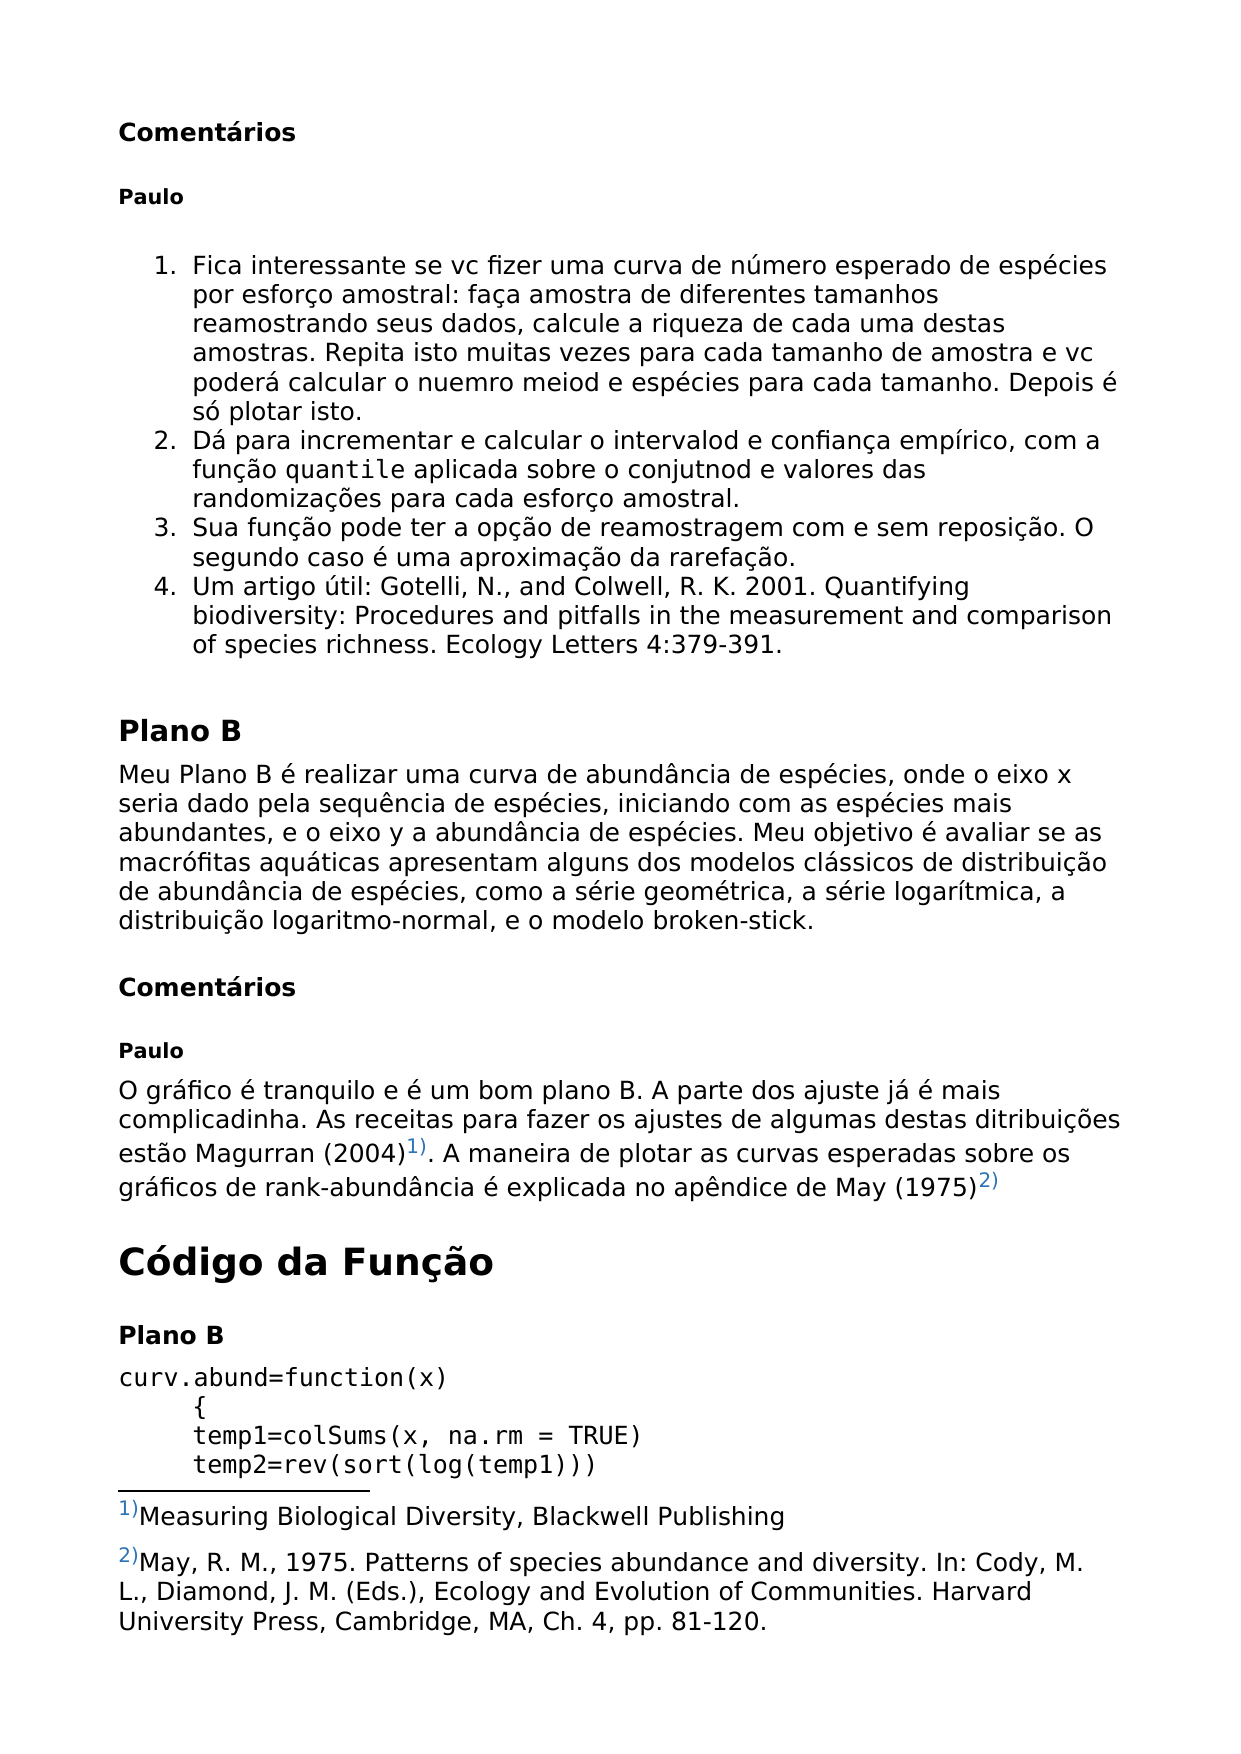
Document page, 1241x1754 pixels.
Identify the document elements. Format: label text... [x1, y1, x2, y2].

text curv.abund=function(x) { temp1=colSums(x, na.rm = TRUE) temp2=rev(sort(log(temp1))) [118, 1363, 1122, 1480]
list Sua função pode ter a opção de reamostragem com e sem reposição. O segundo caso é uma aproximação da rarefação. [177, 513, 1122, 572]
subtitle Comentários [118, 973, 1122, 1002]
subtitle Plano B [118, 714, 1122, 748]
list Dá para incrementar e calcular o intervalod e confiança empírico, com a função quantile aplicada sobre o conjutnod e valores das randomizações para cada esforço amostral. [177, 426, 1122, 513]
text May, R. M., 1975. Patterns of species abundance and diversity. In: Cody, M. L., Diamond, J. M. (Eds.), Ecology and Evolution of Communities. Harvard University Press, Cambridge, MA, Ch. 4, pp. 81-120. [118, 1543, 1122, 1636]
text Meu Plano B é realizar uma curva de abundância de espécies, onde o eixo x seria dado pela sequência de espécies, iniciando com as espécies mais abundantes, e o eixo y a abundância de espécies. Meu objetivo é avaliar se as macrófitas aquáticas apresentam alguns dos modelos clássicos de distribuição de abundância de espécies, como a série geométrica, a série logarítmica, a distribuição logaritmo-normal, e o modelo broken-stick. [118, 760, 1122, 935]
subtitle Código da Função [118, 1240, 1122, 1284]
subtitle Comentários [118, 118, 1122, 147]
subtitle Paulo [118, 185, 1122, 209]
subtitle Plano B [118, 1321, 1122, 1351]
text Measuring Biological Diversity, Blackwell Publishing [118, 1497, 1122, 1531]
list Um artigo útil: Gotelli, N., and Colwell, R. K. 2001. Quantifying biodiversity: Procedures and pitfalls in the measurement and comparison of species richness. Ecology Letters 4:379-391. [177, 572, 1122, 659]
text O gráfico é tranquilo e é um bom plano B. A parte dos ajuste já é mais complicadinha. As receitas para fazer os ajustes de algumas destas ditribuições estão Magurran (2004). A maneira de plotar as curvas esperadas sobre os gráficos de rank-abundância é explicada no apêndice de May (1975) [118, 1076, 1122, 1203]
list Fica interessante se vc fizer uma curva de número esperado de espécies por esforço amostral: faça amostra de diferentes tamanhos reamostrando seus dados, calcule a riqueza de cada uma destas amostras. Repita isto muitas vezes para cada tamanho de amostra e vc poderá calcular o nuemro meiod e espécies para cada tamanho. Depois é só plotar isto. [177, 251, 1122, 426]
subtitle Paulo [118, 1039, 1122, 1064]
